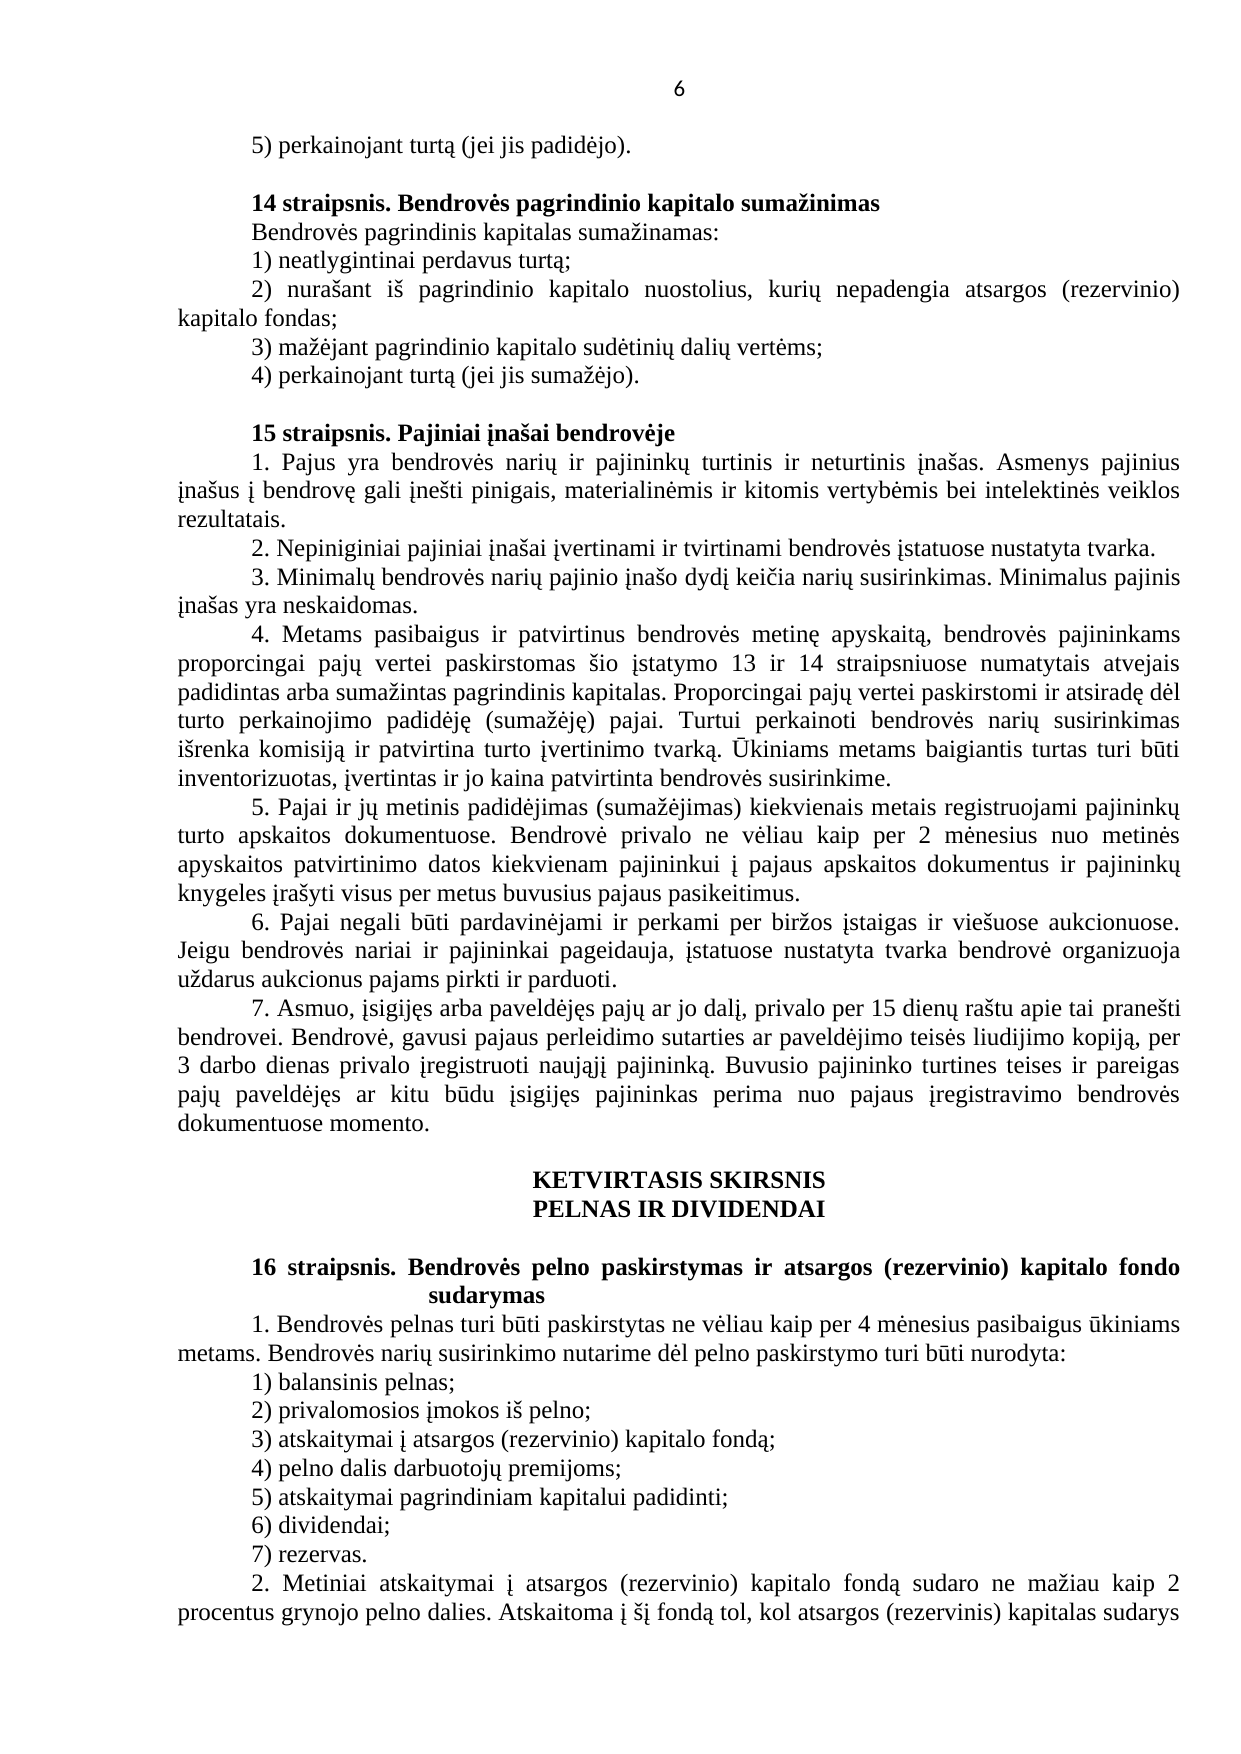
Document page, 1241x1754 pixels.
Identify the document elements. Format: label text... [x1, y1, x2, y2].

text 3) mažėjant pagrindinio kapitalo sudėtinių dalių vertėms; [177, 332, 1181, 361]
text 1) balansinis pelnas; [177, 1367, 1181, 1396]
text 15 straipsnis. Pajiniai įnašai bendrovėje [177, 418, 1181, 447]
text 4) pelno dalis darbuotojų premijoms; [177, 1453, 1181, 1482]
text 4) perkainojant turtą (jei jis sumažėjo). [177, 361, 1181, 389]
text 6) dividendai; [177, 1511, 1181, 1539]
text 1. Bendrovės pelnas turi būti paskirstytas ne vėliau kaip per 4 mėnesius pasibaigus ūkiniams metams. Bendrovės narių susirinkimo nutarime dėl pelno paskirstymo turi būti nurodyta: [177, 1309, 1181, 1367]
text 3) atskaitymai į atsargos (rezervinio) kapitalo fondą; [177, 1424, 1181, 1453]
text 16 straipsnis. Bendrovės pelno paskirstymas ir atsargos (rezervinio) kapitalo fondo sudarymas [251, 1252, 1181, 1309]
text Bendrovės pagrindinis kapitalas sumažinamas: [177, 217, 1181, 246]
text 3. Minimalų bendrovės narių pajinio įnašo dydį keičia narių susirinkimas. Minimalus pajinis įnašas yra neskaidomas. [177, 562, 1181, 619]
text 1. Pajus yra bendrovės narių ir pajininkų turtinis ir neturtinis įnašas. Asmenys pajinius įnašus į bendrovę gali įnešti pinigais, materialinėmis ir kitomis vertybėmis bei intelektinės veiklos rezultatais. [177, 447, 1181, 533]
text 7. Asmuo, įsigijęs arba paveldėjęs pajų ar jo dalį, privalo per 15 dienų raštu apie tai pranešti bendrovei. Bendrovė, gavusi pajaus perleidimo sutarties ar paveldėjimo teisės liudijimo kopiją, per 3 darbo dienas privalo įregistruoti naująjį pajininką. Buvusio pajininko turtines teises ir pareigas pajų paveldėjęs ar kitu būdu įsigijęs pajininkas perima nuo pajaus įregistravimo bendrovės dokumentuose momento. [177, 993, 1181, 1137]
text PELNAS IR DIVIDENDAI [177, 1194, 1181, 1223]
text 2. Nepiniginiai pajiniai įnašai įvertinami ir tvirtinami bendrovės įstatuose nustatyta tvarka. [177, 533, 1181, 562]
text 5) perkainojant turtą (jei jis padidėjo). [177, 131, 1181, 159]
text 2) nurašant iš pagrindinio kapitalo nuostolius, kurių nepadengia atsargos (rezervinio) kapitalo fondas; [177, 274, 1181, 332]
text 14 straipsnis. Bendrovės pagrindinio kapitalo sumažinimas [177, 188, 1181, 217]
text KETVIRTASIS SKIRSNIS [177, 1166, 1181, 1194]
text 2. Metiniai atskaitymai į atsargos (rezervinio) kapitalo fondą sudaro ne mažiau kaip 2 procentus grynojo pelno dalies. Atskaitoma į šį fondą tol, kol atsargos (rezervinis) kapitalas sudarys [177, 1568, 1181, 1626]
text 4. Metams pasibaigus ir patvirtinus bendrovės metinę apyskaitą, bendrovės pajininkams proporcingai pajų vertei paskirstomas šio įstatymo 13 ir 14 straipsniuose numatytais atvejais padidintas arba sumažintas pagrindinis kapitalas. Proporcingai pajų vertei paskirstomi ir atsiradę dėl turto perkainojimo padidėję (sumažėję) pajai. Turtui perkainoti bendrovės narių susirinkimas išrenka komisiją ir patvirtina turto įvertinimo tvarką. Ūkiniams metams baigiantis turtas turi būti inventorizuotas, įvertintas ir jo kaina patvirtinta bendrovės susirinkime. [177, 619, 1181, 792]
text 1) neatlygintinai perdavus turtą; [177, 246, 1181, 274]
text 6. Pajai negali būti pardavinėjami ir perkami per biržos įstaigas ir viešuose aukcionuose. Jeigu bendrovės nariai ir pajininkai pageidauja, įstatuose nustatyta tvarka bendrovė organizuoja uždarus aukcionus pajams pirkti ir parduoti. [177, 907, 1181, 993]
text 5. Pajai ir jų metinis padidėjimas (sumažėjimas) kiekvienais metais registruojami pajininkų turto apskaitos dokumentuose. Bendrovė privalo ne vėliau kaip per 2 mėnesius nuo metinės apyskaitos patvirtinimo datos kiekvienam pajininkui į pajaus apskaitos dokumentus ir pajininkų knygeles įrašyti visus per metus buvusius pajaus pasikeitimus. [177, 792, 1181, 907]
text 7) rezervas. [177, 1539, 1181, 1568]
text 2) privalomosios įmokos iš pelno; [177, 1396, 1181, 1424]
text 5) atskaitymai pagrindiniam kapitalui padidinti; [177, 1482, 1181, 1511]
